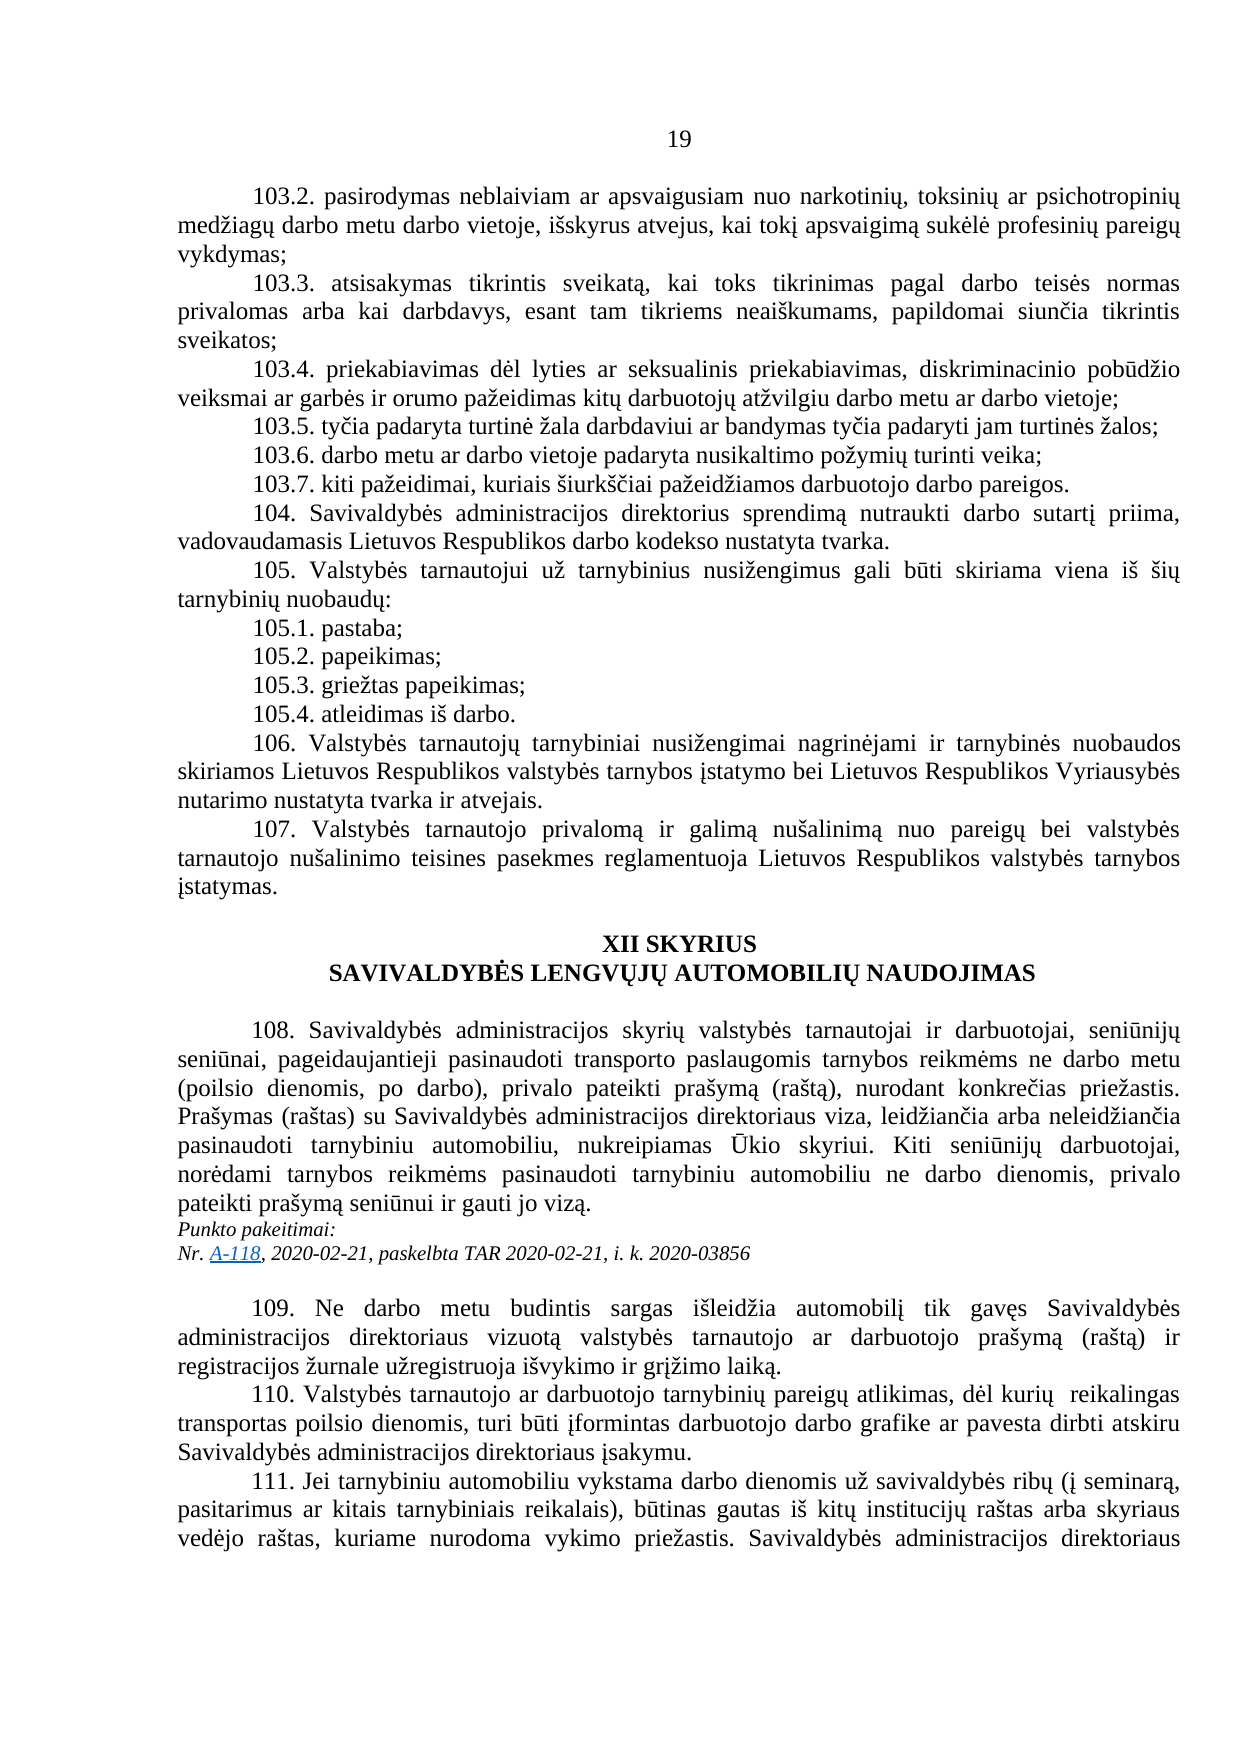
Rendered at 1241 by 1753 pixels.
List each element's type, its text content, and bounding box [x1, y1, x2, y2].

text XII SKYRIUS [177, 929, 1181, 958]
text 103.4. priekabiavimas dėl lyties ar seksualinis priekabiavimas, diskriminacinio pobūdžio veiksmai ar garbės ir orumo pažeidimas kitų darbuotojų atžvilgiu darbo metu ar darbo vietoje; [177, 354, 1181, 411]
text 105.2. papeikimas; [177, 641, 1181, 670]
text 104. Savivaldybės administracijos direktorius sprendimą nutraukti darbo sutartį priima, vadovaudamasis Lietuvos Respublikos darbo kodekso nustatyta tvarka. [177, 498, 1181, 555]
text 105.4. atleidimas iš darbo. [177, 699, 1181, 728]
text 103.2. pasirodymas neblaiviam ar apsvaigusiam nuo narkotinių, toksinių ar psichotropinių medžiagų darbo metu darbo vietoje, išskyrus atvejus, kai tokį apsvaigimą sukėlė profesinių pareigų vykdymas; [177, 181, 1181, 268]
text 109. Ne darbo metu budintis sargas išleidžia automobilį tik gavęs Savivaldybės administracijos direktoriaus vizuotą valstybės tarnautojo ar darbuotojo prašymą (raštą) ir registracijos žurnale užregistruoja išvykimo ir grįžimo laiką. [177, 1293, 1181, 1379]
text 105.1. pastaba; [177, 613, 1181, 641]
text 105.3. griežtas papeikimas; [177, 670, 1181, 699]
text SAVIVALDYBĖS LENGVŲJŲ AUTOMOBILIŲ NAUDOJIMAS [177, 958, 1181, 986]
text 103.3. atsisakymas tikrintis sveikatą, kai toks tikrinimas pagal darbo teisės normas privalomas arba kai darbdavys, esant tam tikriems neaiškumams, papildomai siunčia tikrintis sveikatos; [177, 268, 1181, 354]
text Nr. A-118, 2020-02-21, paskelbta TAR 2020-02-21, i. k. 2020-03856 [177, 1241, 1181, 1264]
text 108. Savivaldybės administracijos skyrių valstybės tarnautojai ir darbuotojai, seniūnijų seniūnai, pageidaujantieji pasinaudoti transporto paslaugomis tarnybos reikmėms ne darbo metu (poilsio dienomis, po darbo), privalo pateikti prašymą (raštą), nurodant konkrečias priežastis. Prašymas (raštas) su Savivaldybės administracijos direktoriaus viza, leidžiančia arba neleidžiančia pasinaudoti tarnybiniu automobiliu, nukreipiamas Ūkio skyriui. Kiti seniūnijų darbuotojai, norėdami tarnybos reikmėms pasinaudoti tarnybiniu automobiliu ne darbo dienomis, privalo pateikti prašymą seniūnui ir gauti jo vizą. [177, 1015, 1181, 1216]
text 103.5. tyčia padaryta turtinė žala darbdaviui ar bandymas tyčia padaryti jam turtinės žalos; [177, 411, 1181, 440]
text 103.6. darbo metu ar darbo vietoje padaryta nusikaltimo požymių turinti veika; [177, 440, 1181, 469]
text 111. Jei tarnybiniu automobiliu vykstama darbo dienomis už savivaldybės ribų (į seminarą, pasitarimus ar kitais tarnybiniais reikalais), būtinas gautas iš kitų institucijų raštas arba skyriaus vedėjo raštas, kuriame nurodoma vykimo priežastis. Savivaldybės administracijos direktoriaus [177, 1466, 1181, 1552]
text 107. Valstybės tarnautojo privalomą ir galimą nušalinimą nuo pareigų bei valstybės tarnautojo nušalinimo teisines pasekmes reglamentuoja Lietuvos Respublikos valstybės tarnybos įstatymas. [177, 814, 1181, 900]
text Punkto pakeitimai: [177, 1216, 1181, 1241]
text 105. Valstybės tarnautojui už tarnybinius nusižengimus gali būti skiriama viena iš šių tarnybinių nuobaudų: [177, 555, 1181, 613]
text 103.7. kiti pažeidimai, kuriais šiurkščiai pažeidžiamos darbuotojo darbo pareigos. [177, 469, 1181, 498]
text 110. Valstybės tarnautojo ar darbuotojo tarnybinių pareigų atlikimas, dėl kurių reikalingas transportas poilsio dienomis, turi būti įformintas darbuotojo darbo grafike ar pavesta dirbti atskiru Savivaldybės administracijos direktoriaus įsakymu. [177, 1379, 1181, 1466]
text 106. Valstybės tarnautojų tarnybiniai nusižengimai nagrinėjami ir tarnybinės nuobaudos skiriamos Lietuvos Respublikos valstybės tarnybos įstatymo bei Lietuvos Respublikos Vyriausybės nutarimo nustatyta tvarka ir atvejais. [177, 728, 1181, 814]
